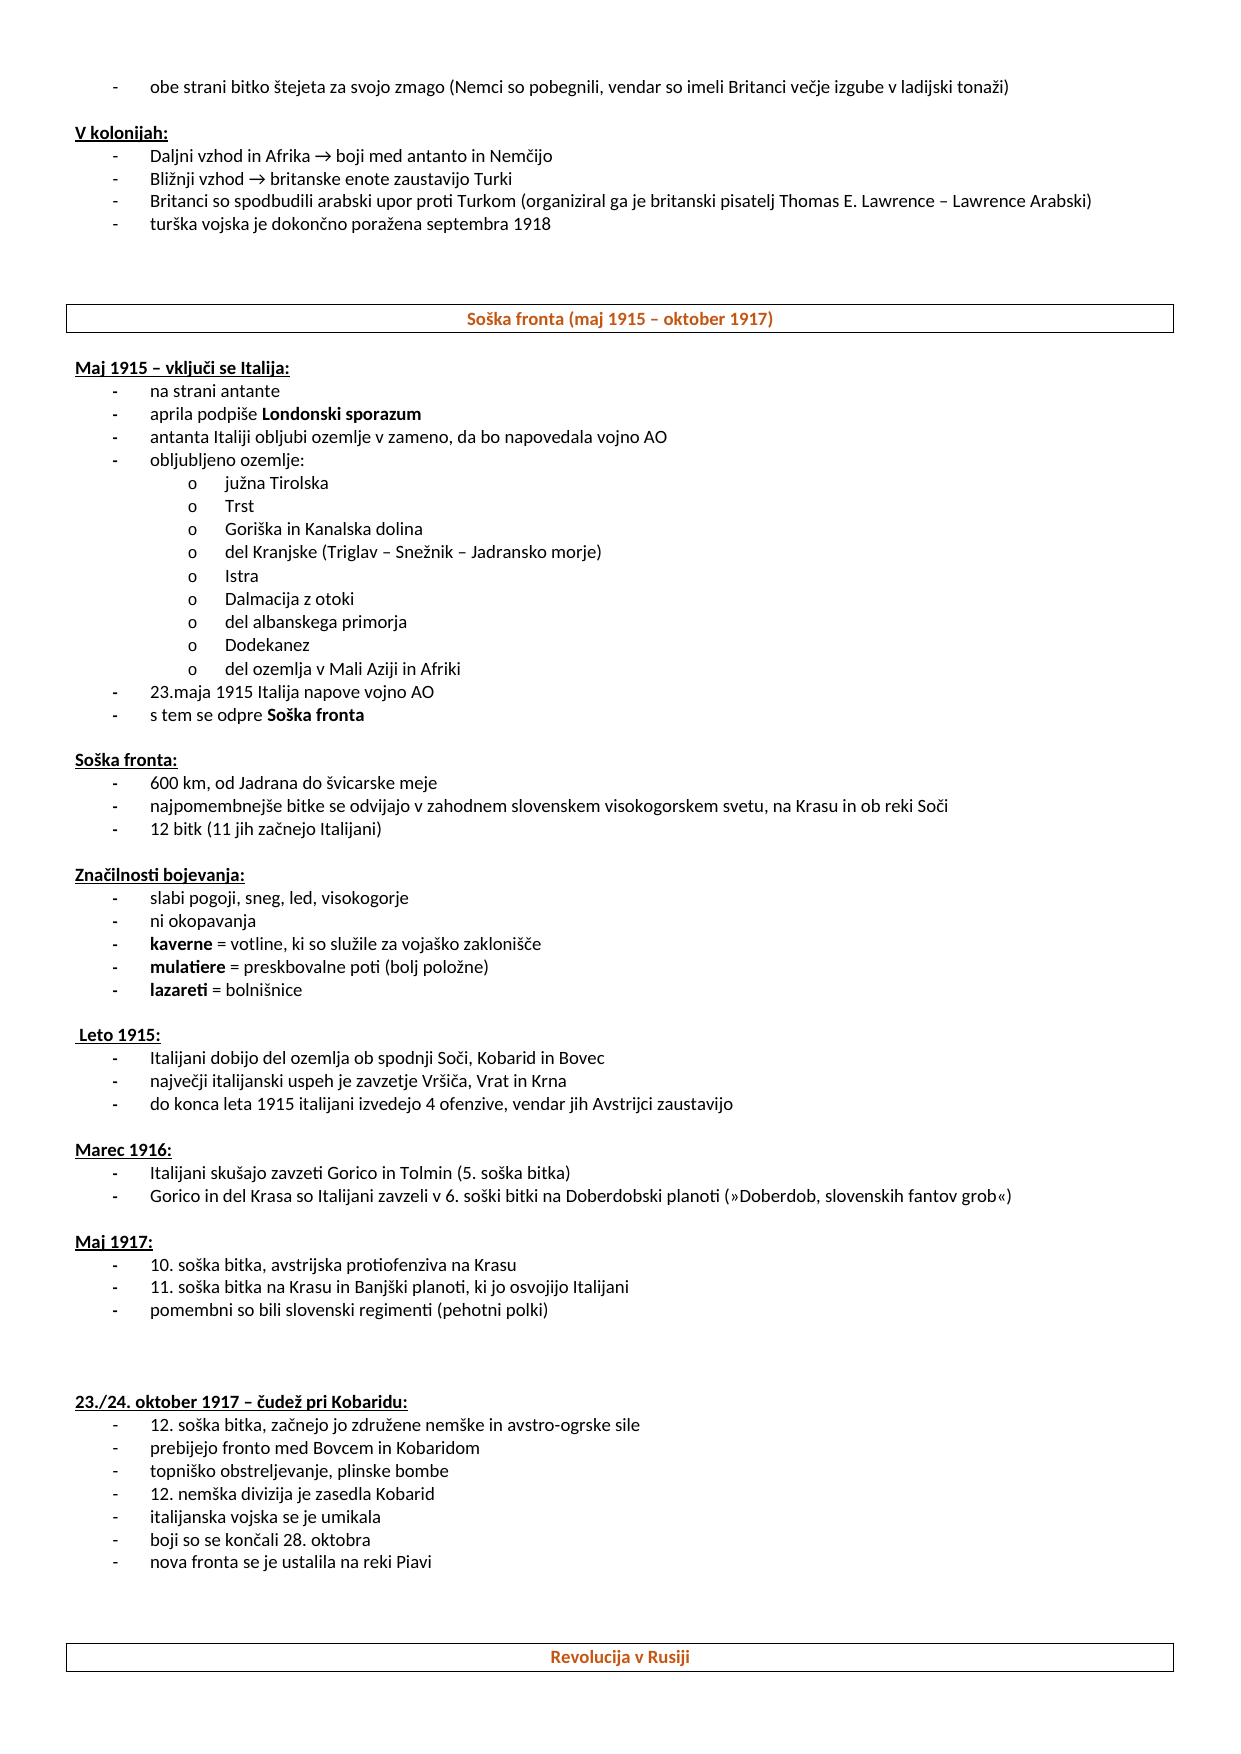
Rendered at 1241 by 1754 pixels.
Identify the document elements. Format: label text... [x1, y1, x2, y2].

list italijanska vojska se je umikala [112, 1505, 1165, 1528]
list 600 km, od Jadrana do švicarske meje [112, 772, 1165, 794]
text Leto 1915: [75, 1024, 1165, 1047]
list Goriška in Kanalska dolina [187, 517, 1165, 541]
list pomembni so bili slovenski regimenti (pehotni polki) [112, 1299, 1165, 1322]
text Soška fronta (maj 1915 – oktober 1917) [67, 305, 1173, 332]
list 23.maja 1915 Italija napove vojno AO [112, 680, 1165, 703]
text 23./24. oktober 1917 – čudež pri Kobaridu: [75, 1390, 1165, 1413]
list 12. nemška divizija je zasedla Kobarid [112, 1482, 1165, 1505]
text Soška fronta: [75, 749, 1165, 772]
list obe strani bitko štejeta za svojo zmago (Nemci so pobegnili, vendar so imeli Britanci večje izgube v ladijski tonaži) [112, 75, 1165, 98]
list Istra [187, 564, 1165, 587]
text V kolonijah: [75, 121, 1165, 144]
list Gorico in del Krasa so Italijani zavzeli v 6. soški bitki na Doberdobski planoti (»Doberdob, slovenskih fantov grob«) [112, 1184, 1165, 1207]
list največji italijanski uspeh je zavzetje Vršiča, Vrat in Krna [112, 1069, 1165, 1092]
list Dodekanez [187, 633, 1165, 657]
list kaverne = votline, ki so služile za vojaško zaklonišče [112, 932, 1165, 955]
list Daljni vzhod in Afrika → boji med antanto in Nemčijo [112, 144, 1165, 167]
list na strani antante [112, 379, 1165, 402]
text Maj 1917: [75, 1230, 1165, 1253]
text Revolucija v Rusiji [67, 1644, 1173, 1671]
list nova fronta se je ustalila na reki Piavi [112, 1551, 1165, 1574]
text Maj 1915 – vključi se Italija: [75, 356, 1165, 379]
list 12 bitk (11 jih začnejo Italijani) [112, 817, 1165, 840]
list Italijani skušajo zavzeti Gorico in Tolmin (5. soška bitka) [112, 1161, 1165, 1184]
list ni okopavanja [112, 909, 1165, 932]
list aprila podpiše Londonski sporazum [112, 402, 1165, 425]
list lazareti = bolnišnice [112, 978, 1165, 1001]
list obljubljeno ozemlje: [112, 448, 1165, 471]
list del Kranjske (Triglav – Snežnik – Jadransko morje) [187, 541, 1165, 564]
list najpomembnejše bitke se odvijajo v zahodnem slovenskem visokogorskem svetu, na Krasu in ob reki Soči [112, 794, 1165, 817]
list s tem se odpre Soška fronta [112, 703, 1165, 726]
list turška vojska je dokončno poražena septembra 1918 [112, 212, 1165, 235]
list slabi pogoji, sneg, led, visokogorje [112, 886, 1165, 909]
list mulatiere = preskbovalne poti (bolj položne) [112, 955, 1165, 978]
list 10. soška bitka, avstrijska protiofenziva na Krasu [112, 1253, 1165, 1276]
list 12. soška bitka, začnejo jo združene nemške in avstro-ogrske sile [112, 1413, 1165, 1436]
text Značilnosti bojevanja: [75, 863, 1165, 886]
list Britanci so spodbudili arabski upor proti Turkom (organiziral ga je britanski pisatelj Thomas E. Lawrence – Lawrence Arabski) [112, 189, 1165, 212]
list del albanskega primorja [187, 610, 1165, 633]
list topniško obstreljevanje, plinske bombe [112, 1459, 1165, 1482]
text Marec 1916: [75, 1138, 1165, 1161]
list do konca leta 1915 italijani izvedejo 4 ofenzive, vendar jih Avstrijci zaustavijo [112, 1092, 1165, 1115]
list 11. soška bitka na Krasu in Banjški planoti, ki jo osvojijo Italijani [112, 1276, 1165, 1299]
list Dalmacija z otoki [187, 587, 1165, 610]
list prebijejo fronto med Bovcem in Kobaridom [112, 1436, 1165, 1459]
list južna Tirolska [187, 471, 1165, 494]
list Italijani dobijo del ozemlja ob spodnji Soči, Kobarid in Bovec [112, 1047, 1165, 1069]
list antanta Italiji obljubi ozemlje v zameno, da bo napovedala vojno AO [112, 425, 1165, 448]
list Trst [187, 494, 1165, 517]
list del ozemlja v Mali Aziji in Afriki [187, 657, 1165, 680]
list boji so se končali 28. oktobra [112, 1528, 1165, 1551]
list Bližnji vzhod → britanske enote zaustavijo Turki [112, 167, 1165, 189]
